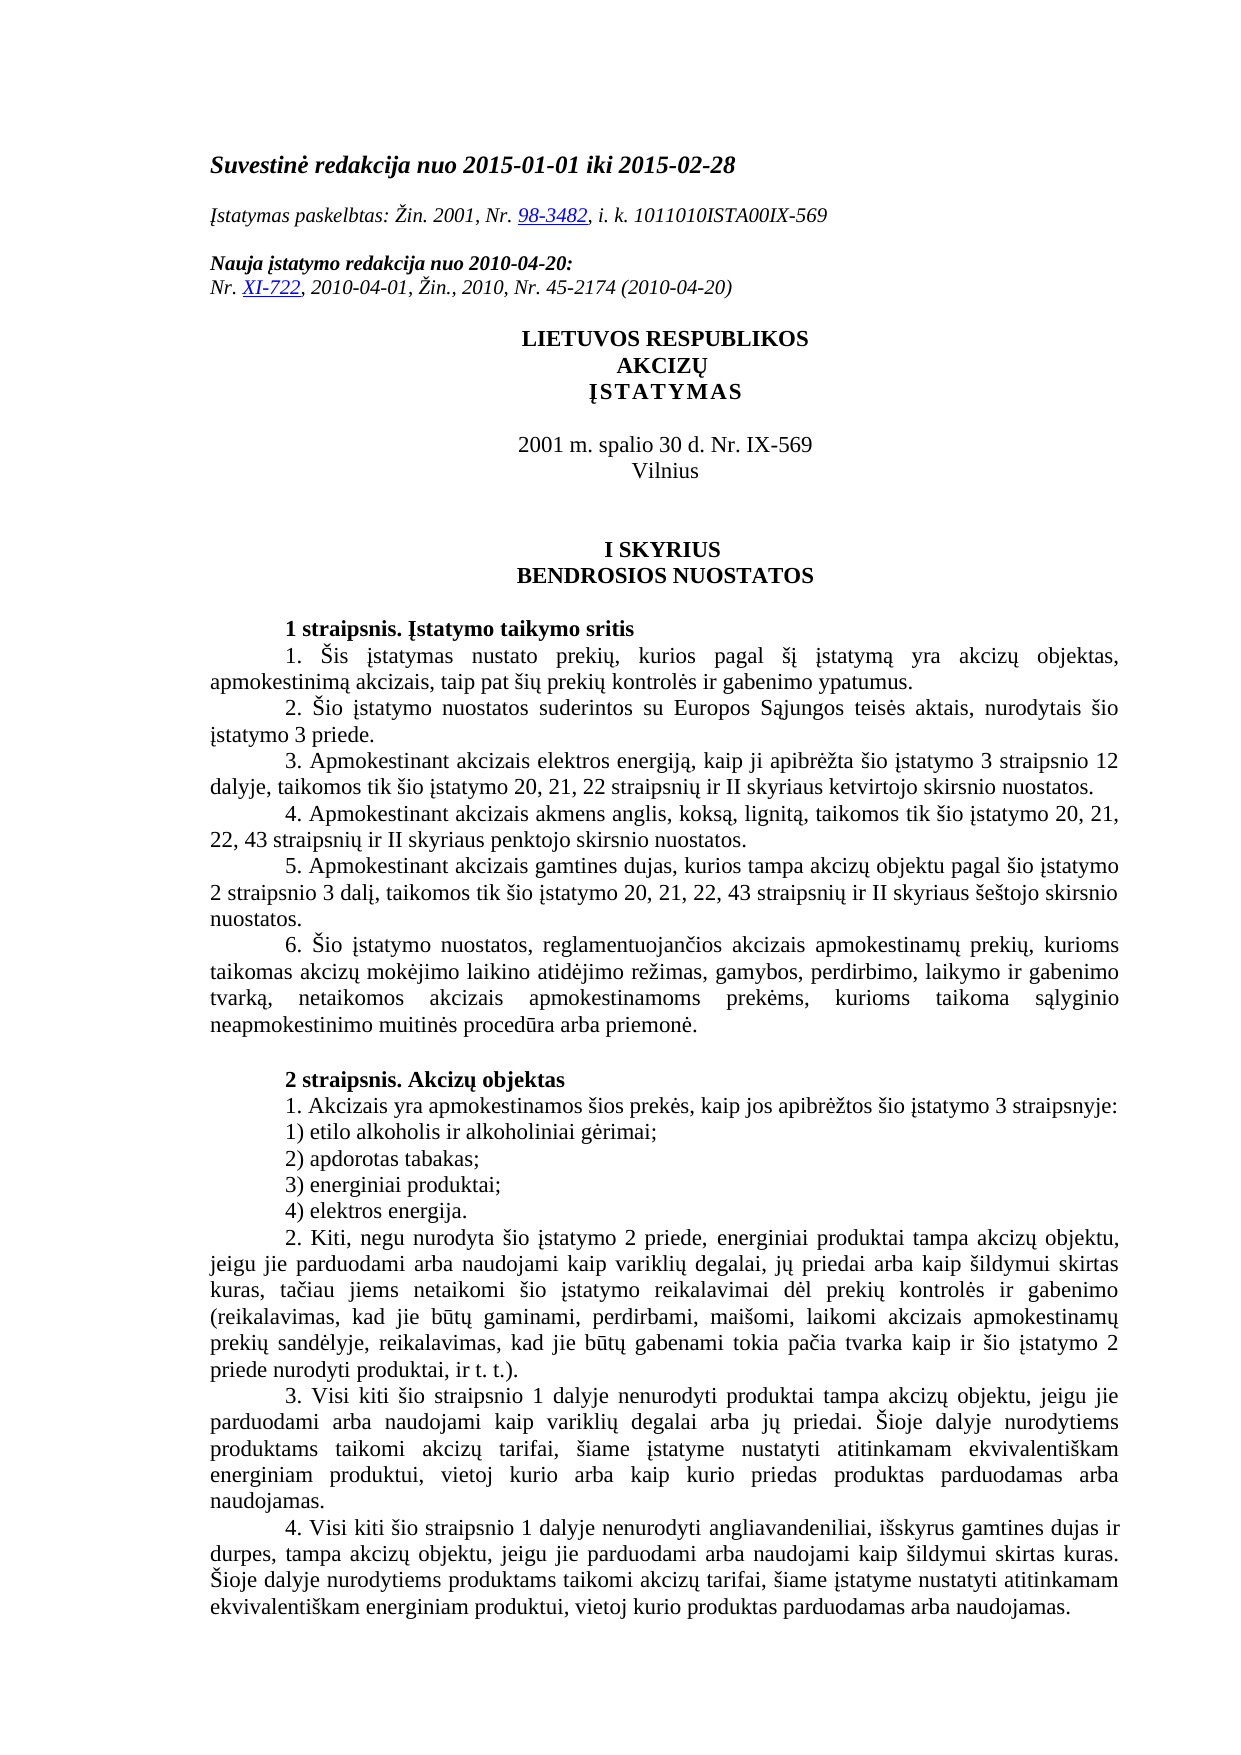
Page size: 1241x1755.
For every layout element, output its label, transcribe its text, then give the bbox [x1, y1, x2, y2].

text 1. Akcizais yra apmokestinamos šios prekės, kaip jos apibrėžtos šio įstatymo 3 straipsnyje: [210, 1092, 1120, 1118]
text 4. Apmokestinant akcizais akmens anglis, koksą, lignitą, taikomos tik šio įstatymo 20, 21, 22, 43 straipsnių ir II skyriaus penktojo skirsnio nuostatos. [210, 800, 1120, 852]
text BENDROSIOS NUOSTATOS [210, 563, 1120, 589]
text Įstatymas paskelbtas: Žin. 2001, Nr. 98-3482, i. k. 1011010ISTA00IX-569 [210, 203, 1120, 227]
text 2. Kiti, negu nurodyta šio įstatymo 2 priede, energiniai produktai tampa akcizų objektu, jeigu jie parduodami arba naudojami kaip variklių degalai, jų priedai arba kaip šildymui skirtas kuras, tačiau jiems netaikomi šio įstatymo reikalavimai dėl prekių kontrolės ir gabenimo (reikalavimas, kad jie būtų gaminami, perdirbami, maišomi, laikomi akcizais apmokestinamų prekių sandėlyje, reikalavimas, kad jie būtų gabenami tokia pačia tvarka kaip ir šio įstatymo 2 priede nurodyti produktai, ir t. t.). [210, 1224, 1120, 1382]
text I SKYRIUS [210, 536, 1120, 563]
text 4. Visi kiti šio straipsnio 1 dalyje nenurodyti angliavandeniliai, išskyrus gamtines dujas ir durpes, tampa akcizų objektu, jeigu jie parduodami arba naudojami kaip šildymui skirtas kuras. Šioje dalyje nurodytiems produktams taikomi akcizų tarifai, šiame įstatyme nustatyti atitinkamam ekvivalentiškam energiniam produktui, vietoj kurio produktas parduodamas arba naudojamas. [210, 1514, 1120, 1619]
text 1. Šis įstatymas nustato prekių, kurios pagal šį įstatymą yra akcizų objektas, apmokestinimą akcizais, taip pat šių prekių kontrolės ir gabenimo ypatumus. [210, 642, 1120, 694]
text 1 straipsnis. Įstatymo taikymo sritis [210, 615, 1120, 642]
text 3. Apmokestinant akcizais elektros energiją, kaip ji apibrėžta šio įstatymo 3 straipsnio 12 dalyje, taikomos tik šio įstatymo 20, 21, 22 straipsnių ir II skyriaus ketvirtojo skirsnio nuostatos. [210, 747, 1120, 800]
text 4) elektros energija. [210, 1197, 1120, 1224]
text 1) etilo alkoholis ir alkoholiniai gėrimai; [210, 1118, 1120, 1145]
text 3) energiniai produktai; [210, 1171, 1120, 1197]
text LIETUVOS RESPUBLIKOS AKCIZŲ ĮSTATYMAS [210, 325, 1120, 404]
text Nr. XI-722, 2010-04-01, Žin., 2010, Nr. 45-2174 (2010-04-20) [210, 275, 1120, 299]
text 2 straipsnis. Akcizų objektas [210, 1066, 1120, 1092]
text Suvestinė redakcija nuo 2015-01-01 iki 2015-02-28 [210, 150, 1120, 179]
text 6. Šio įstatymo nuostatos, reglamentuojančios akcizais apmokestinamų prekių, kurioms taikomas akcizų mokėjimo laikino atidėjimo režimas, gamybos, perdirbimo, laikymo ir gabenimo tvarką, netaikomos akcizais apmokestinamoms prekėms, kurioms taikoma sąlyginio neapmokestinimo muitinės procedūra arba priemonė. [210, 932, 1120, 1037]
text 5. Apmokestinant akcizais gamtines dujas, kurios tampa akcizų objektu pagal šio įstatymo 2 straipsnio 3 dalį, taikomos tik šio įstatymo 20, 21, 22, 43 straipsnių ir II skyriaus šeštojo skirsnio nuostatos. [210, 852, 1120, 932]
text 3. Visi kiti šio straipsnio 1 dalyje nenurodyti produktai tampa akcizų objektu, jeigu jie parduodami arba naudojami kaip variklių degalai arba jų priedai. Šioje dalyje nurodytiems produktams taikomi akcizų tarifai, šiame įstatyme nustatyti atitinkamam ekvivalentiškam energiniam produktui, vietoj kurio arba kaip kurio priedas produktas parduodamas arba naudojamas. [210, 1382, 1120, 1514]
text 2001 m. spalio 30 d. Nr. IX-569 [210, 431, 1120, 457]
text 2. Šio įstatymo nuostatos suderintos su Europos Sąjungos teisės aktais, nurodytais šio įstatymo 3 priede. [210, 694, 1120, 747]
text Nauja įstatymo redakcija nuo 2010-04-20: [210, 251, 1120, 275]
text Vilnius [210, 457, 1120, 483]
text 2) apdorotas tabakas; [210, 1145, 1120, 1171]
